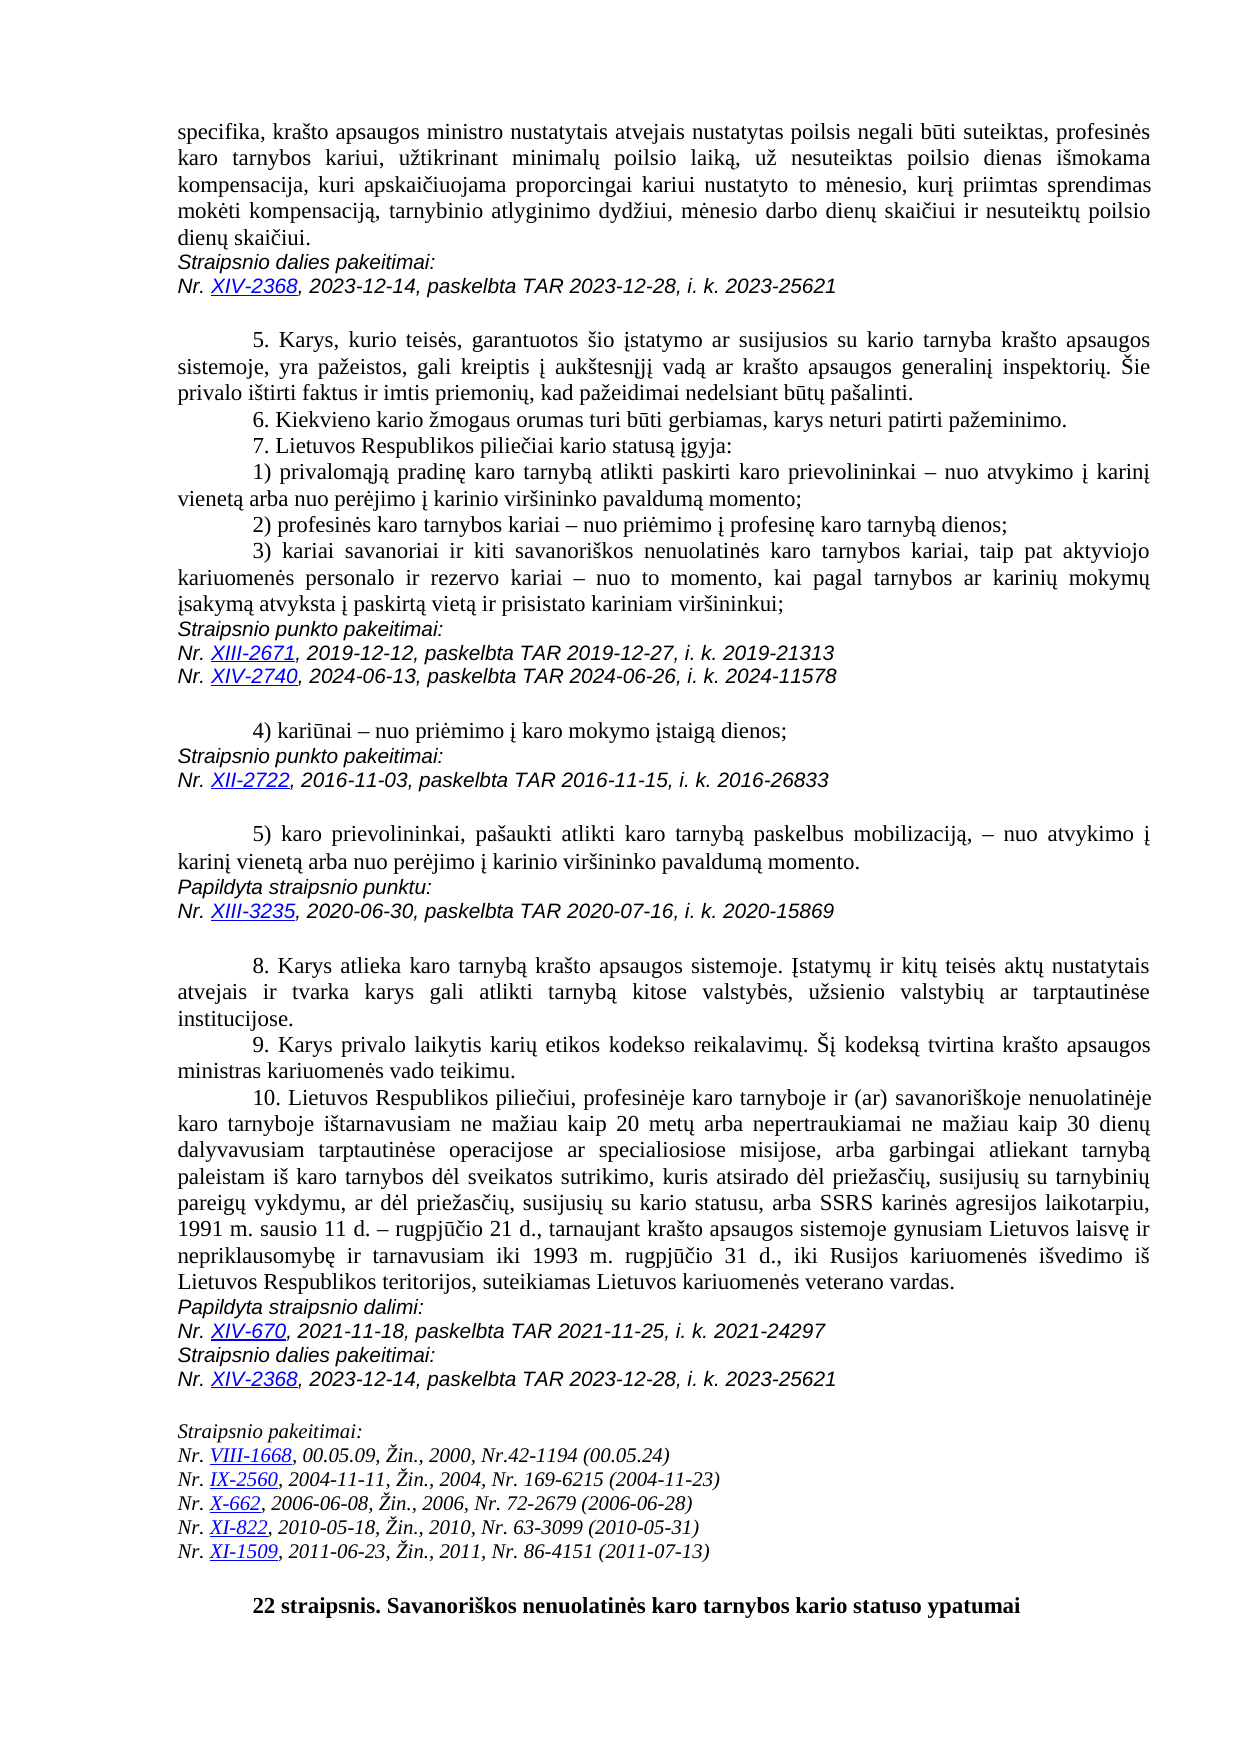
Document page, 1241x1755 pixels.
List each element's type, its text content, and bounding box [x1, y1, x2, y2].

text 6. Kiekvieno kario žmogaus orumas turi būti gerbiamas, karys neturi patirti pažeminimo. [177, 406, 1152, 432]
text Nr. XIII-2671, 2019-12-12, paskelbta TAR 2019-12-27, i. k. 2019-21313 [177, 640, 1152, 664]
text Nr. XI-822, 2010-05-18, Žin., 2010, Nr. 63-3099 (2010-05-31) [177, 1515, 1152, 1539]
text 7. Lietuvos Respublikos piliečiai kario statusą įgyja: [177, 432, 1152, 458]
text Nr. XIV-2740, 2024-06-13, paskelbta TAR 2024-06-26, i. k. 2024-11578 [177, 664, 1152, 688]
text Papildyta straipsnio punktu: [177, 875, 1152, 899]
text Nr. XIV-2368, 2023-12-14, paskelbta TAR 2023-12-28, i. k. 2023-25621 [177, 274, 1152, 298]
text 5) karo prievolininkai, pašaukti atlikti karo tarnybą paskelbus mobilizaciją, – nuo atvykimo į karinį vienetą arba nuo perėjimo į karinio viršininko pavaldumą momento. [177, 820, 1152, 875]
text specifika, krašto apsaugos ministro nustatytais atvejais nustatytas poilsis negali būti suteiktas, profesinės karo tarnybos kariui, užtikrinant minimalų poilsio laiką, už nesuteiktas poilsio dienas išmokama kompensacija, kuri apskaičiuojama proporcingai kariui nustatyto to mėnesio, kurį priimtas sprendimas mokėti kompensaciją, tarnybinio atlyginimo dydžiui, mėnesio darbo dienų skaičiui ir nesuteiktų poilsio dienų skaičiui. [177, 118, 1152, 250]
text 2) profesinės karo tarnybos kariai – nuo priėmimo į profesinę karo tarnybą dienos; [177, 511, 1152, 537]
text 3) kariai savanoriai ir kiti savanoriškos nenuolatinės karo tarnybos kariai, taip pat aktyviojo kariuomenės personalo ir rezervo kariai – nuo to momento, kai pagal tarnybos ar karinių mokymų įsakymą atvyksta į paskirtą vietą ir prisistato kariniam viršininkui; [177, 537, 1152, 616]
text 8. Karys atlieka karo tarnybą krašto apsaugos sistemoje. Įstatymų ir kitų teisės aktų nustatytais atvejais ir tvarka karys gali atlikti tarnybą kitose valstybės, užsienio valstybių ar tarptautinėse institucijose. [177, 952, 1152, 1031]
text 4) kariūnai – nuo priėmimo į karo mokymo įstaigą dienos; [177, 717, 1152, 743]
text 5. Karys, kurio teisės, garantuotos šio įstatymo ar susijusios su kario tarnyba krašto apsaugos sistemoje, yra pažeistos, gali kreiptis į aukštesnįjį vadą ar krašto apsaugos generalinį inspektorių. Šie privalo ištirti faktus ir imtis priemonių, kad pažeidimai nedelsiant būtų pašalinti. [177, 327, 1152, 406]
text Straipsnio dalies pakeitimai: [177, 250, 1152, 274]
text Straipsnio pakeitimai: [177, 1419, 1152, 1443]
text 22 straipsnis. Savanoriškos nenuolatinės karo tarnybos kario statuso ypatumai [177, 1592, 1152, 1618]
text Nr. XIII-3235, 2020-06-30, paskelbta TAR 2020-07-16, i. k. 2020-15869 [177, 899, 1152, 923]
text 9. Karys privalo laikytis karių etikos kodekso reikalavimų. Šį kodeksą tvirtina krašto apsaugos ministras kariuomenės vado teikimu. [177, 1031, 1152, 1084]
text Straipsnio punkto pakeitimai: [177, 616, 1152, 640]
text Nr. IX-2560, 2004-11-11, Žin., 2004, Nr. 169-6215 (2004-11-23) [177, 1467, 1152, 1491]
text 1) privalomąją pradinę karo tarnybą atlikti paskirti karo prievolininkai – nuo atvykimo į karinį vienetą arba nuo perėjimo į karinio viršininko pavaldumą momento; [177, 458, 1152, 511]
text Papildyta straipsnio dalimi: [177, 1294, 1152, 1318]
text Nr. XII-2722, 2016-11-03, paskelbta TAR 2016-11-15, i. k. 2016-26833 [177, 767, 1152, 791]
text 10. Lietuvos Respublikos piliečiui, profesinėje karo tarnyboje ir (ar) savanoriškoje nenuolatinėje karo tarnyboje ištarnavusiam ne mažiau kaip 20 metų arba nepertraukiamai ne mažiau kaip 30 dienų dalyvavusiam tarptautinėse operacijose ar specialiosiose misijose, arba garbingai atliekant tarnybą paleistam iš karo tarnybos dėl sveikatos sutrikimo, kuris atsirado dėl priežasčių, susijusių su tarnybinių pareigų vykdymu, ar dėl priežasčių, susijusių su kario statusu, arba SSRS karinės agresijos laikotarpiu, 1991 m. sausio 11 d. – rugpjūčio 21 d., tarnaujant krašto apsaugos sistemoje gynusiam Lietuvos laisvę ir nepriklausomybę ir tarnavusiam iki 1993 m. rugpjūčio 31 d., iki Rusijos kariuomenės išvedimo iš Lietuvos Respublikos teritorijos, suteikiamas Lietuvos kariuomenės veterano vardas. [177, 1084, 1152, 1294]
text Straipsnio dalies pakeitimai: [177, 1342, 1152, 1366]
text Nr. VIII-1668, 00.05.09, Žin., 2000, Nr.42-1194 (00.05.24) [177, 1443, 1152, 1467]
text Nr. XIV-670, 2021-11-18, paskelbta TAR 2021-11-25, i. k. 2021-24297 [177, 1318, 1152, 1342]
text Straipsnio punkto pakeitimai: [177, 743, 1152, 767]
text Nr. X-662, 2006-06-08, Žin., 2006, Nr. 72-2679 (2006-06-28) [177, 1491, 1152, 1515]
text Nr. XI-1509, 2011-06-23, Žin., 2011, Nr. 86-4151 (2011-07-13) [177, 1539, 1152, 1563]
text Nr. XIV-2368, 2023-12-14, paskelbta TAR 2023-12-28, i. k. 2023-25621 [177, 1366, 1152, 1390]
